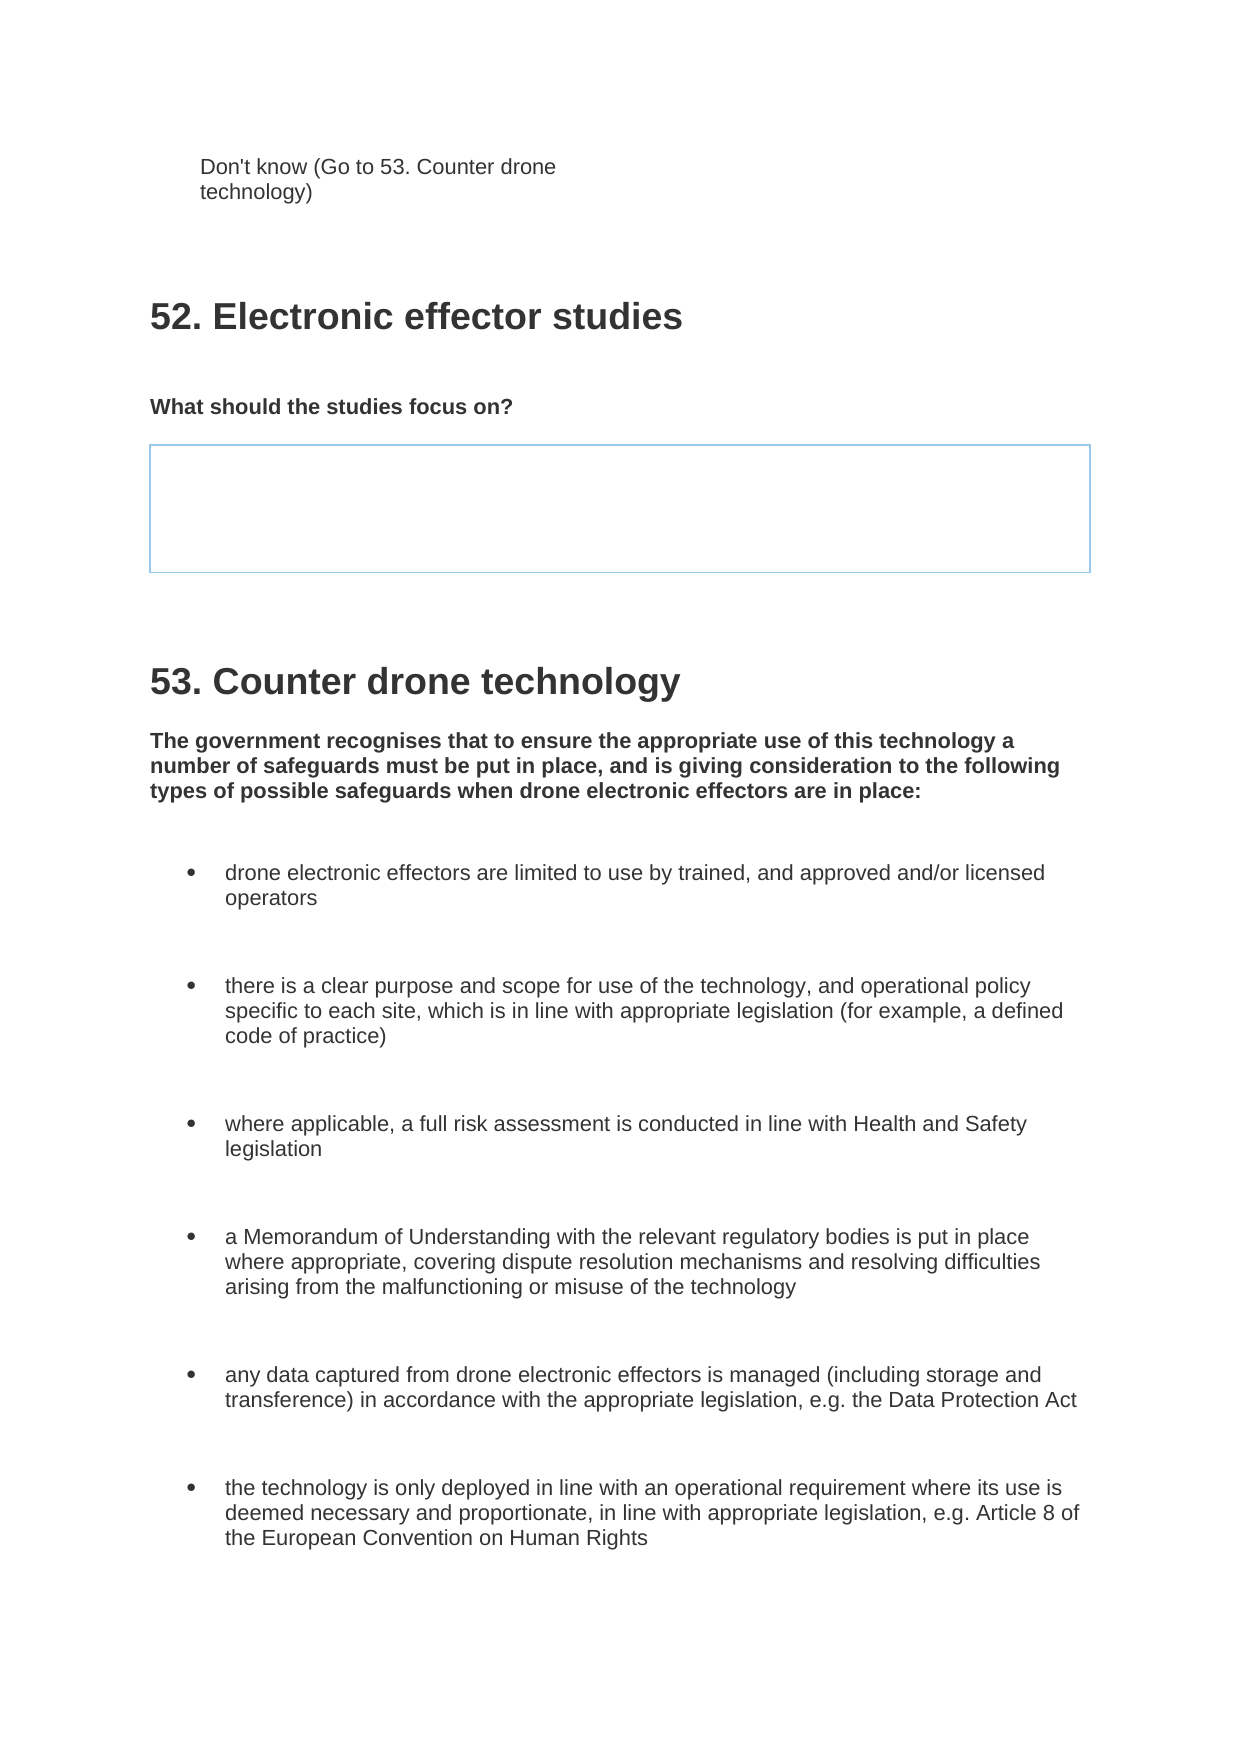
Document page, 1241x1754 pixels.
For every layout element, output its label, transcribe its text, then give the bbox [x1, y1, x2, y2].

table_cell [150, 150, 200, 208]
table_cell Don't know (Go to 53. Counter drone technology) [200, 150, 676, 208]
text 52. Electronic effector studies [150, 294, 1090, 337]
text 53. Counter drone technology [150, 659, 1090, 703]
text The government recognises that to ensure the appropriate use of this technology a number of safeguards must be put in place, and is giving consideration to the following types of possible safeguards when drone electronic effectors are in place: [150, 728, 1090, 829]
subtitle What should the studies focus on? [150, 394, 1090, 419]
table_header drone electronic effectors are limited to use by trained, and approved and/or licensed operators there is a clear purpose and scope for use of the technology, and operational policy specific to each site, which is in line with appropriate legislation (for example, a defined code of practice) where applicable, a full risk assessment is conducted in line with Health and Safety legislation a Memorandum of Understanding with the relevant regulatory bodies is put in place where appropriate, covering dispute resolution mechanisms and resolving difficulties arising from the malfunctioning or misuse of the technology any data captured from drone electronic effectors is managed (including storage and transference) in accordance with the appropriate legislation, e.g. the Data Protection Act the technology is only deployed in line with an operational requirement where its use is deemed necessary and proportionate, in line with appropriate legislation, e.g. Article 8 of the European Convention on Human Rights the technology has undergone fit for purpose testing and testing to minimise incidental interference regulatory bodies with responsibility for oversight of the technology deployed are informed prior to installation of any drone electronic effectors depending on the nature of the site or event, organisations warn the public (use of public communications, community engagement and signage) that unauthorised drone use will be monitored and enforced; and/or there is appropriate insurance in place [150, 829, 1090, 1582]
table_header [151, 446, 1089, 572]
